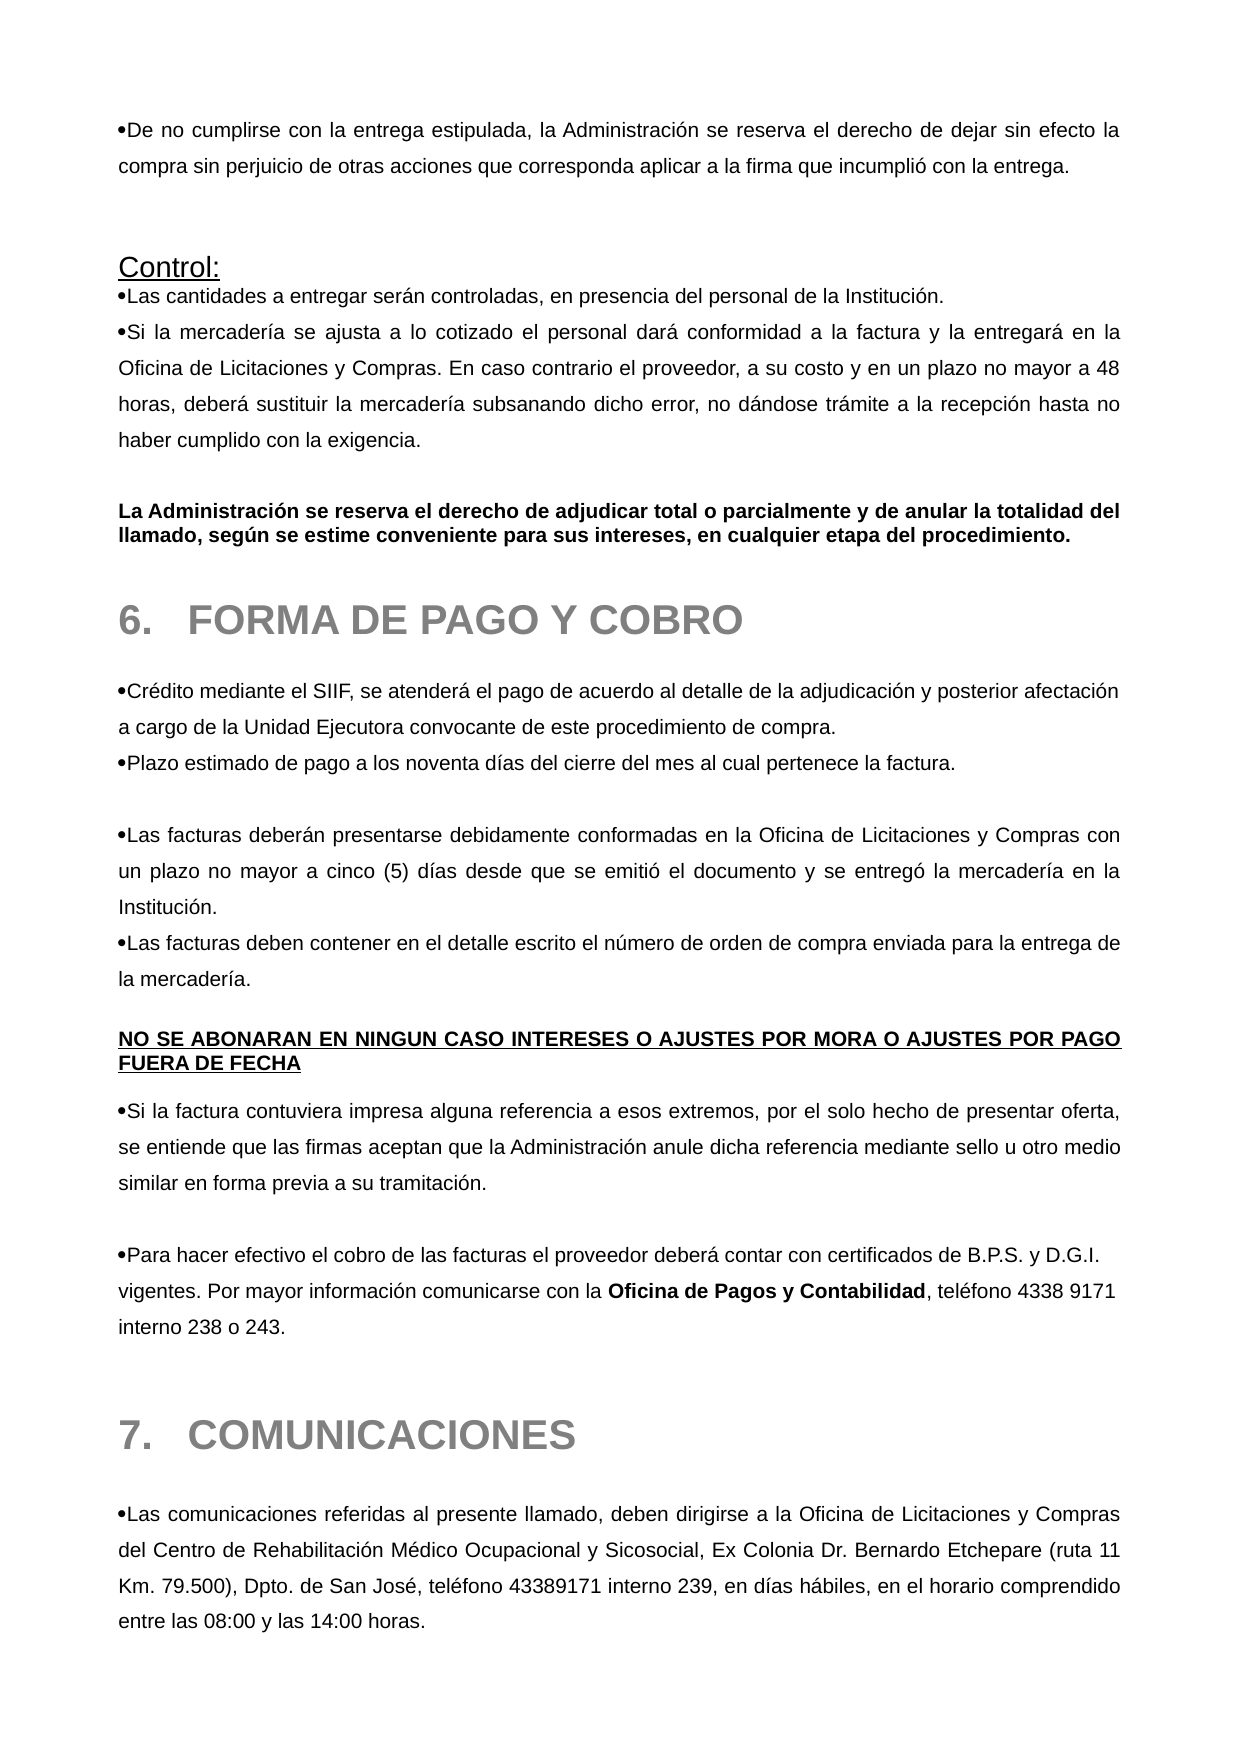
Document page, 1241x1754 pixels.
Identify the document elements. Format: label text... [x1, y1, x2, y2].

text NO SE ABONARAN EN NINGUN CASO INTERESES O AJUSTES POR MORA O AJUSTES POR PAGO [118, 1027, 1122, 1048]
text La Administración se reserva el derecho de adjudicar total o parcialmente y de anular la totalidad del llamado, según se estime conveniente para sus intereses, en cualquier etapa del procedimiento. [118, 499, 1122, 547]
text FUERA DE FECHA [118, 1049, 1122, 1075]
list Las cantidades a entregar serán controladas, en presencia del personal de la Institución. [118, 283, 1122, 308]
list Crédito mediante el SIIF, se atenderá el pago de acuerdo al detalle de la adjudicación y posterior afectación a cargo de la Unidad Ejecutora convocante de este procedimiento de compra. [118, 679, 1122, 739]
list Las facturas deben contener en el detalle escrito el número de orden de compra enviada para la entrega de la mercadería. [118, 931, 1122, 991]
list Si la factura contuviera impresa alguna referencia a esos extremos, por el solo hecho de presentar oferta, se entiende que las firmas aceptan que la Administración anule dicha referencia mediante sello u otro medio similar en forma previa a su tramitación. [118, 1099, 1122, 1195]
list De no cumplirse con la entrega estipulada, la Administración se reserva el derecho de dejar sin efecto la compra sin perjuicio de otras acciones que corresponda aplicar a la firma que incumplió con la entrega. [118, 118, 1122, 178]
text 7. COMUNICACIONES [118, 1410, 1122, 1458]
text Control: [118, 250, 1122, 283]
list Plazo estimado de pago a los noventa días del cierre del mes al cual pertenece la factura. [118, 751, 1122, 775]
list Para hacer efectivo el cobro de las facturas el proveedor deberá contar con certificados de B.P.S. y D.G.I. vigentes. Por mayor información comunicarse con la Oficina de Pagos y Contabilidad, teléfono 4338 9171 interno 238 o 243. [118, 1243, 1122, 1338]
list Si la mercadería se ajusta a lo cotizado el personal dará conformidad a la factura y la entregará en la Oficina de Licitaciones y Compras. En caso contrario el proveedor, a su costo y en un plazo no mayor a 48 horas, deberá sustituir la mercadería subsanando dicho error, no dándose trámite a la recepción hasta no haber cumplido con la exigencia. [118, 319, 1122, 451]
list Las facturas deberán presentarse debidamente conformadas en la Oficina de Licitaciones y Compras con un plazo no mayor a cinco (5) días desde que se emitió el documento y se entregó la mercadería en la Institución. [118, 823, 1122, 919]
text 6. FORMA DE PAGO Y COBRO [118, 595, 1122, 643]
list Las comunicaciones referidas al presente llamado, deben dirigirse a la Oficina de Licitaciones y Compras del Centro de Rehabilitación Médico Ocupacional y Sicosocial, Ex Colonia Dr. Bernardo Etchepare (ruta 11 Km. 79.500), Dpto. de San José, teléfono 43389171 interno 239, en días hábiles, en el horario comprendido entre las 08:00 y las 14:00 horas. [118, 1501, 1122, 1633]
